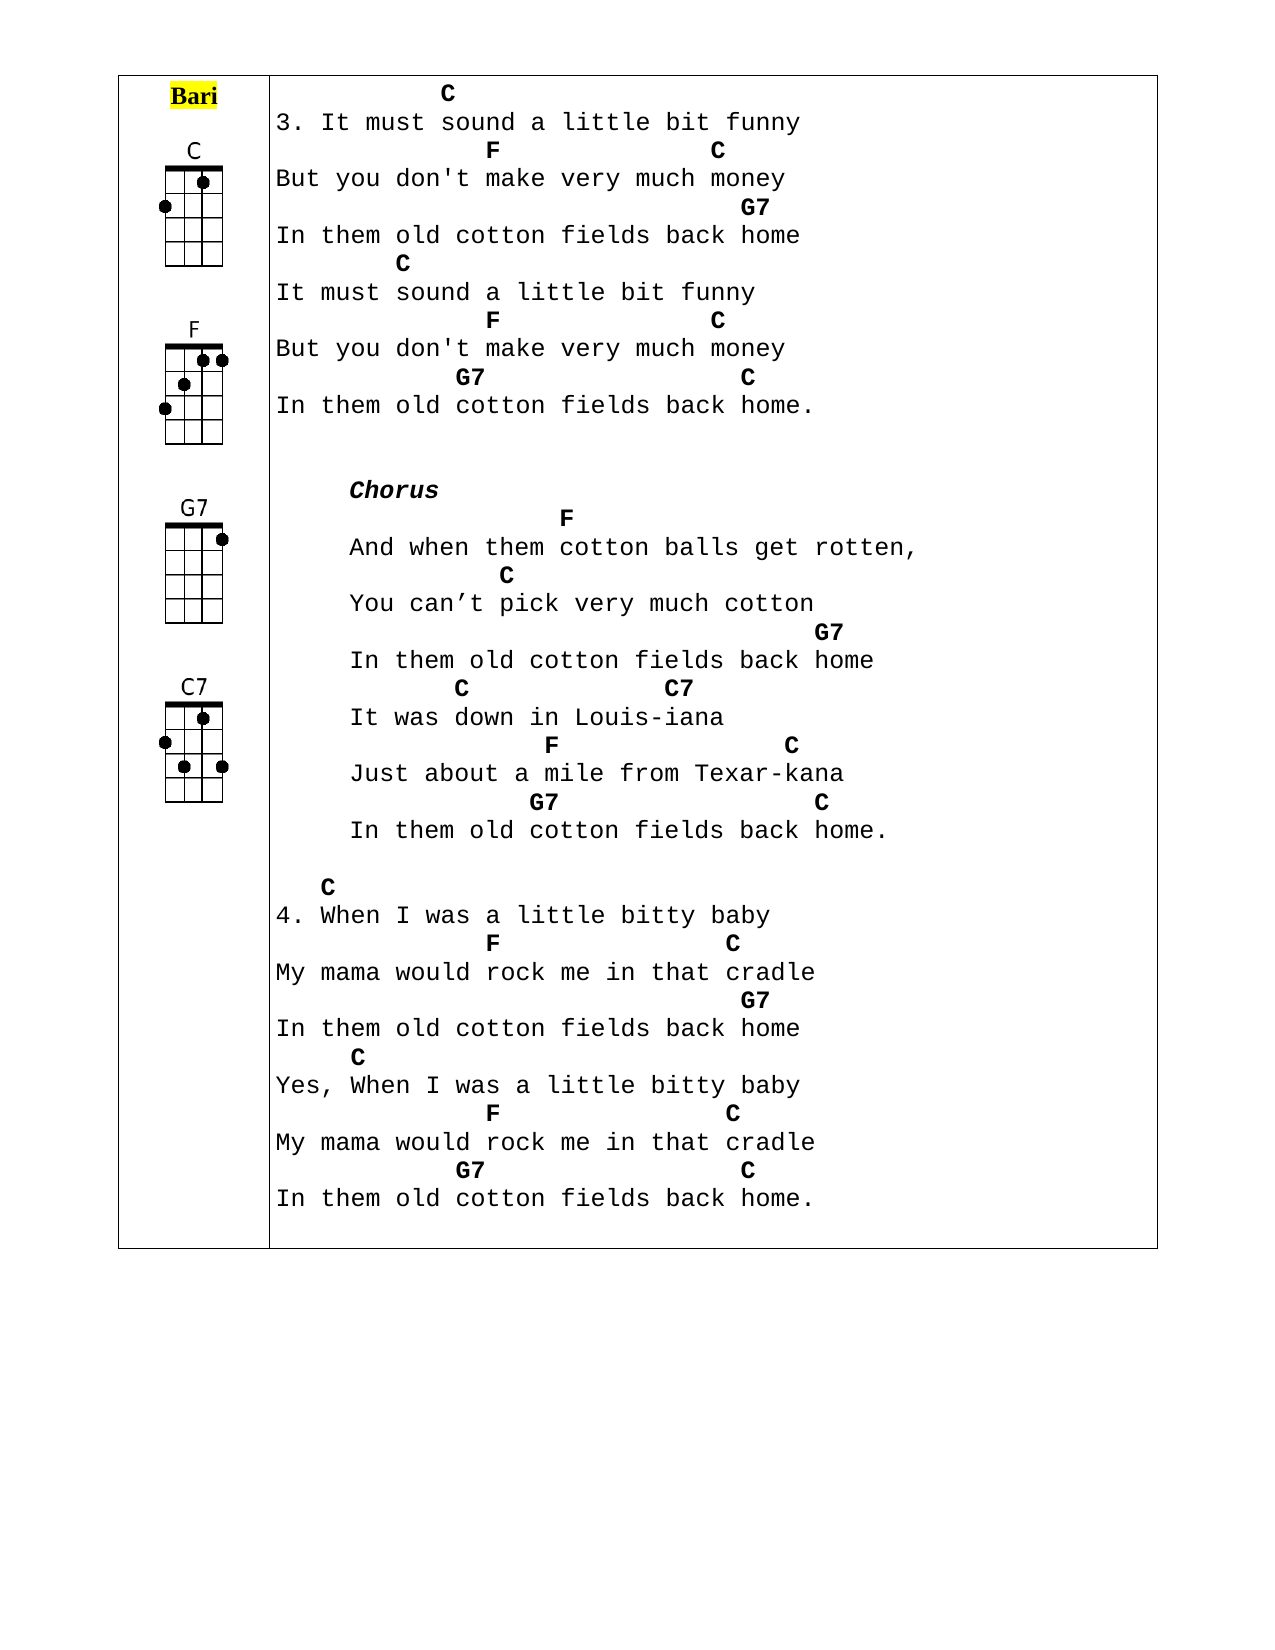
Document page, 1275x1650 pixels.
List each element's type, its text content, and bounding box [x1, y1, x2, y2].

picture [137, 317, 250, 467]
picture [137, 674, 250, 825]
table_header [119, 675, 137, 824]
table_header C 3. It must sound a little bit funny F C But you don't make very much money G7 In them old cotton fields back home C It must sound a little bit funny F C But you don't make very much money G7 C In them old cotton fields back home. Chorus F And when them cotton balls get rotten, C You can’t pick very much cotton G7 In them old cotton fields back home C C7 It was down in Louis-iana F C Just about a mile from Texar-kana G7 C In them old cotton fields back home. C 4. When I was a little bitty baby F C My mama would rock me in that cradle G7 In them old cotton fields back home C Yes, When I was a little bitty baby F C My mama would rock me in that cradle G7 C In them old cotton fields back home. [270, 76, 1157, 1248]
picture [137, 138, 250, 289]
table_header Bari [119, 76, 269, 674]
table_header [119, 825, 269, 1248]
table_header [250, 675, 269, 824]
picture [137, 495, 250, 646]
